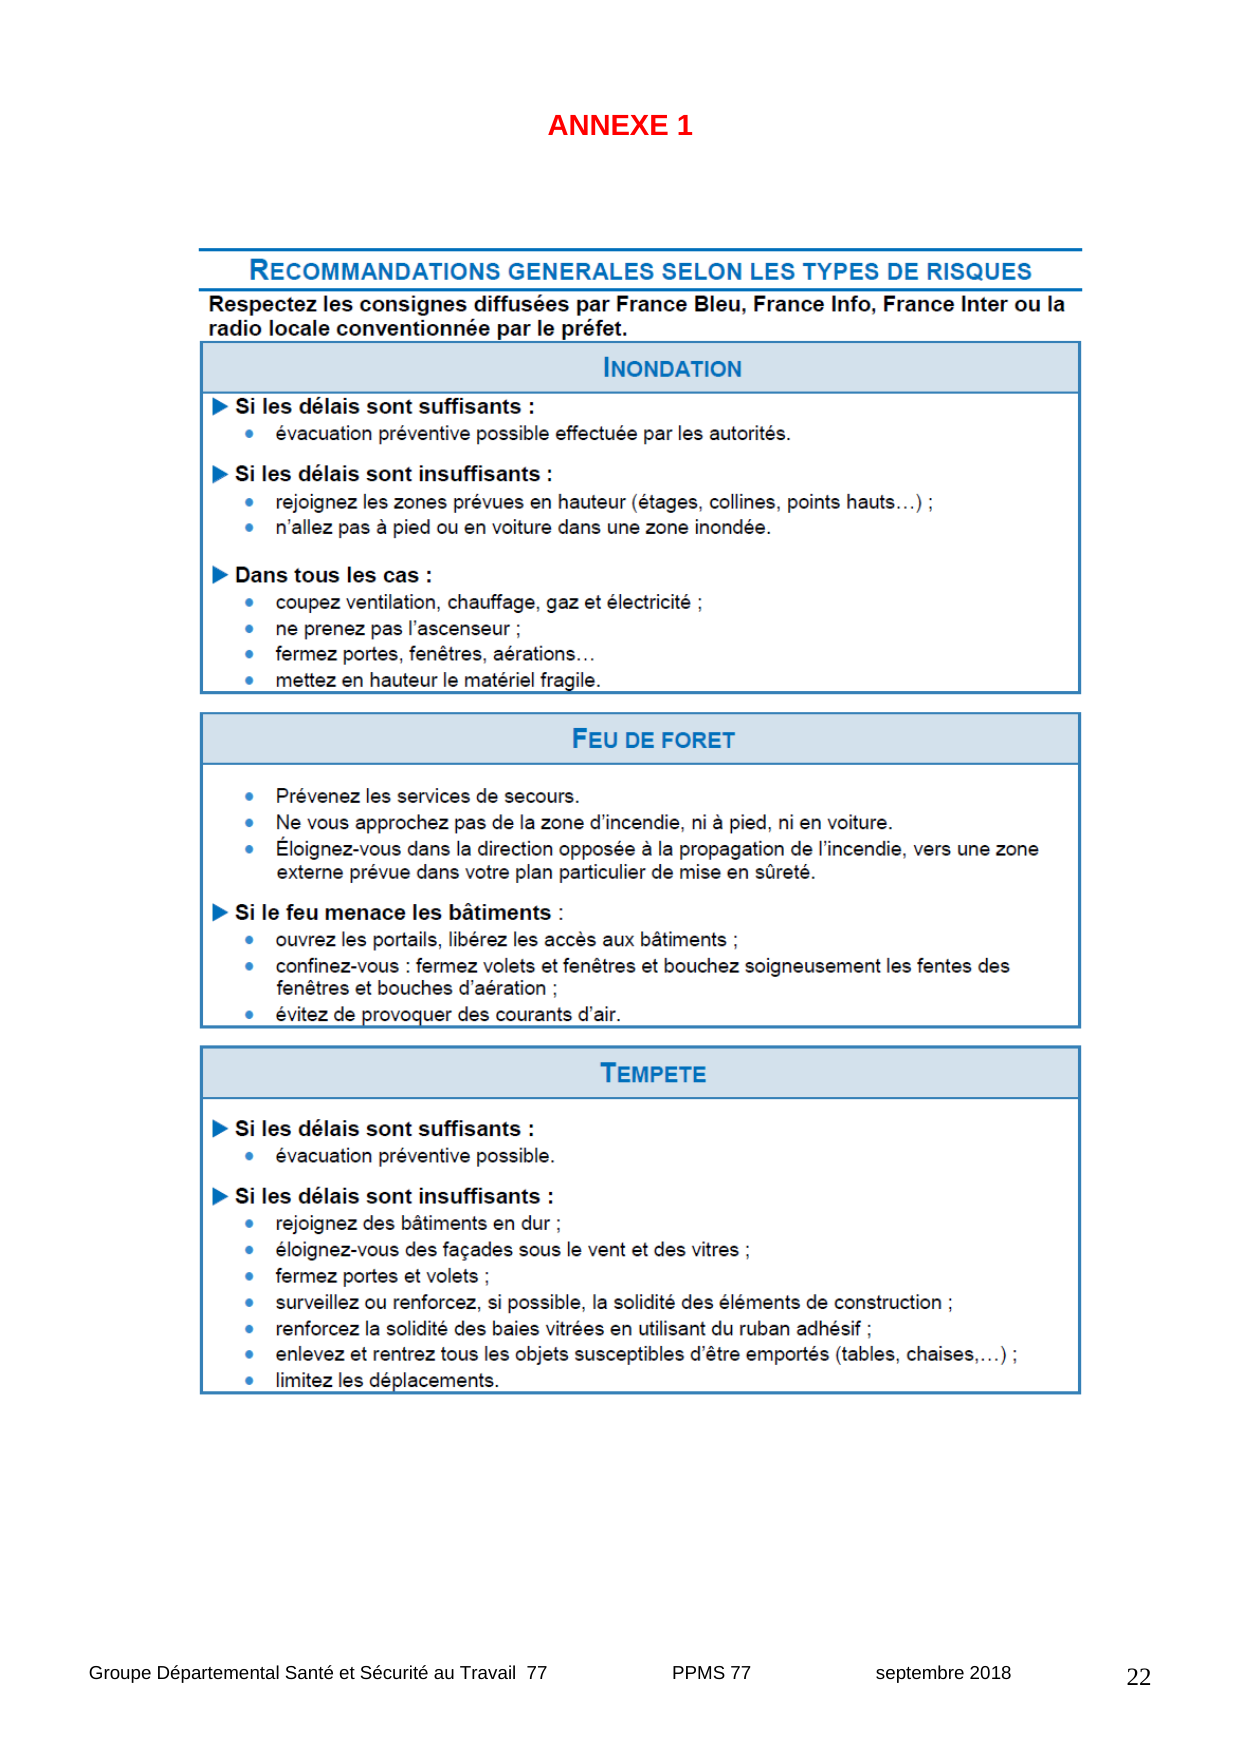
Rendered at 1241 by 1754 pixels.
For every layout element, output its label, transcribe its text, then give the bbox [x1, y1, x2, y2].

text ANNEXE 1 [89, 108, 1152, 142]
